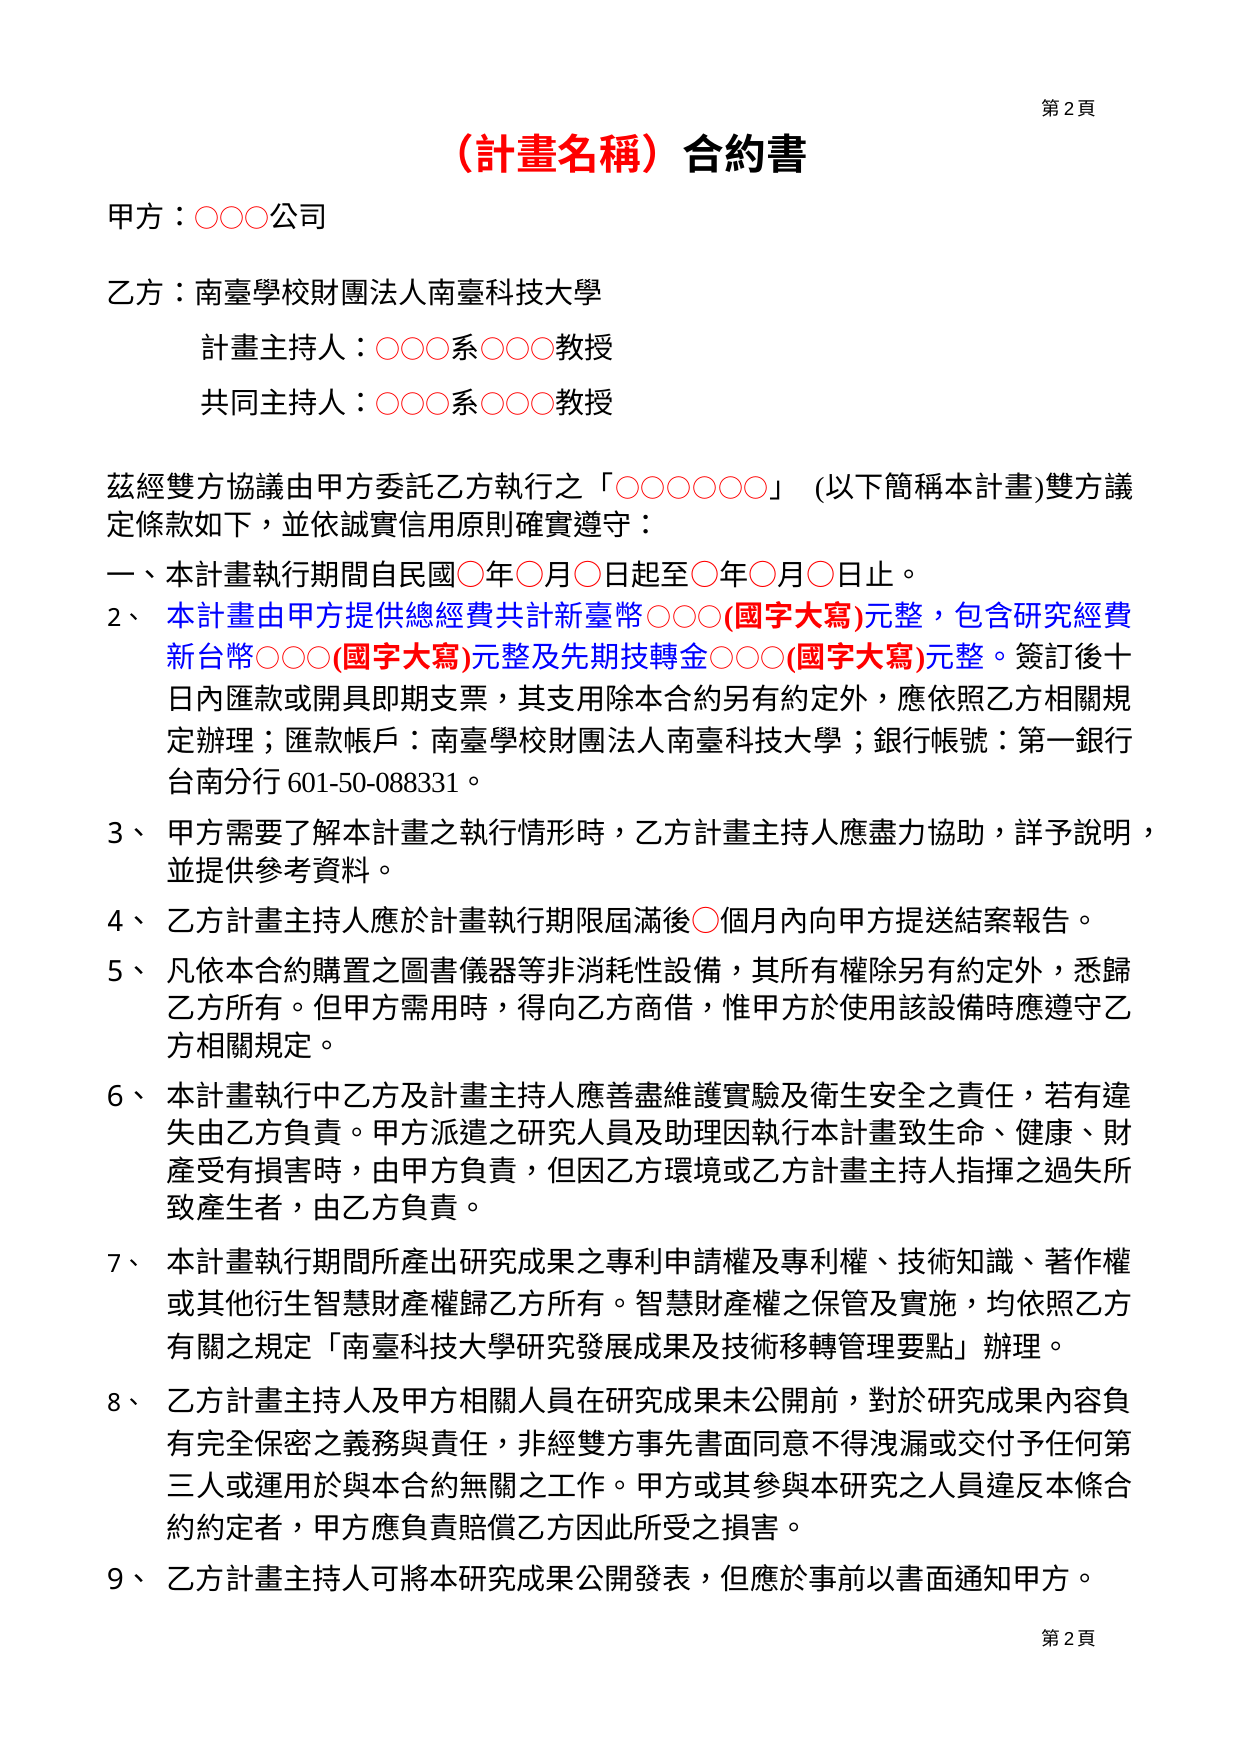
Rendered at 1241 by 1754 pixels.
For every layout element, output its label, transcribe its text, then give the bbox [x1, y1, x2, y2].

text 一、本計畫執行期間自民國○年○月○日起至○年○月○日止。 [106, 555, 1134, 593]
text 乙方：南臺學校財團法人南臺科技大學 [106, 270, 1134, 312]
list 本計畫執行期間所產出研究成果之專利申請權及專利權、技術知識、著作權或其他衍生智慧財產權歸乙方所有。智慧財產權之保管及實施，均依照乙方有關之規定「南臺科技大學研究發展成果及技術移轉管理要點」辦理。 [106, 1238, 1134, 1365]
text 茲經雙方協議由甲方委託乙方執行之「○○○○○○」 (以下簡稱本計畫)雙方議定條款如下，並依誠實信用原則確實遵守： [106, 468, 1134, 543]
text （計畫名稱）合約書 [106, 121, 1134, 181]
list 凡依本合約購置之圖書儀器等非消耗性設備，其所有權除另有約定外，悉歸乙方所有。但甲方需用時，得向乙方商借，惟甲方於使用該設備時應遵守乙方相關規定。 [106, 951, 1134, 1063]
text 計畫主持人：○○○系○○○教授 [106, 324, 1134, 367]
list 本計畫由甲方提供總經費共計新臺幣○○○(國字大寫)元整，包含研究經費新台幣○○○(國字大寫)元整及先期技轉金○○○(國字大寫)元整。簽訂後十日內匯款或開具即期支票，其支用除本合約另有約定外，應依照乙方相關規定辦理；匯款帳戶：南臺學校財團法人南臺科技大學；銀行帳號：第一銀行台南分行601-50-088331。 [106, 593, 1134, 801]
text 共同主持人：○○○系○○○教授 [106, 379, 1134, 422]
list 乙方計畫主持人及甲方相關人員在研究成果未公開前，對於研究成果內容負有完全保密之義務與責任，非經雙方事先書面同意不得洩漏或交付予任何第三人或運用於與本合約無關之工作。甲方或其參與本研究之人員違反本條合約約定者，甲方應負責賠償乙方因此所受之損害。 [106, 1378, 1134, 1547]
text 甲方：○○○公司 [106, 194, 1134, 236]
list 本計畫執行中乙方及計畫主持人應善盡維護實驗及衛生安全之責任，若有違失由乙方負責。甲方派遣之研究人員及助理因執行本計畫致生命、健康、財產受有損害時，由甲方負責，但因乙方環境或乙方計畫主持人指揮之過失所致產生者，由乙方負責。 [106, 1076, 1134, 1226]
list 乙方計畫主持人應於計畫執行期限屆滿後○個月內向甲方提送結案報告。 [106, 901, 1134, 938]
list 甲方需要了解本計畫之執行情形時，乙方計畫主持人應盡力協助，詳予說明，並提供參考資料。 [106, 813, 1134, 888]
list 乙方計畫主持人可將本研究成果公開發表，但應於事前以書面通知甲方。 [106, 1559, 1134, 1597]
